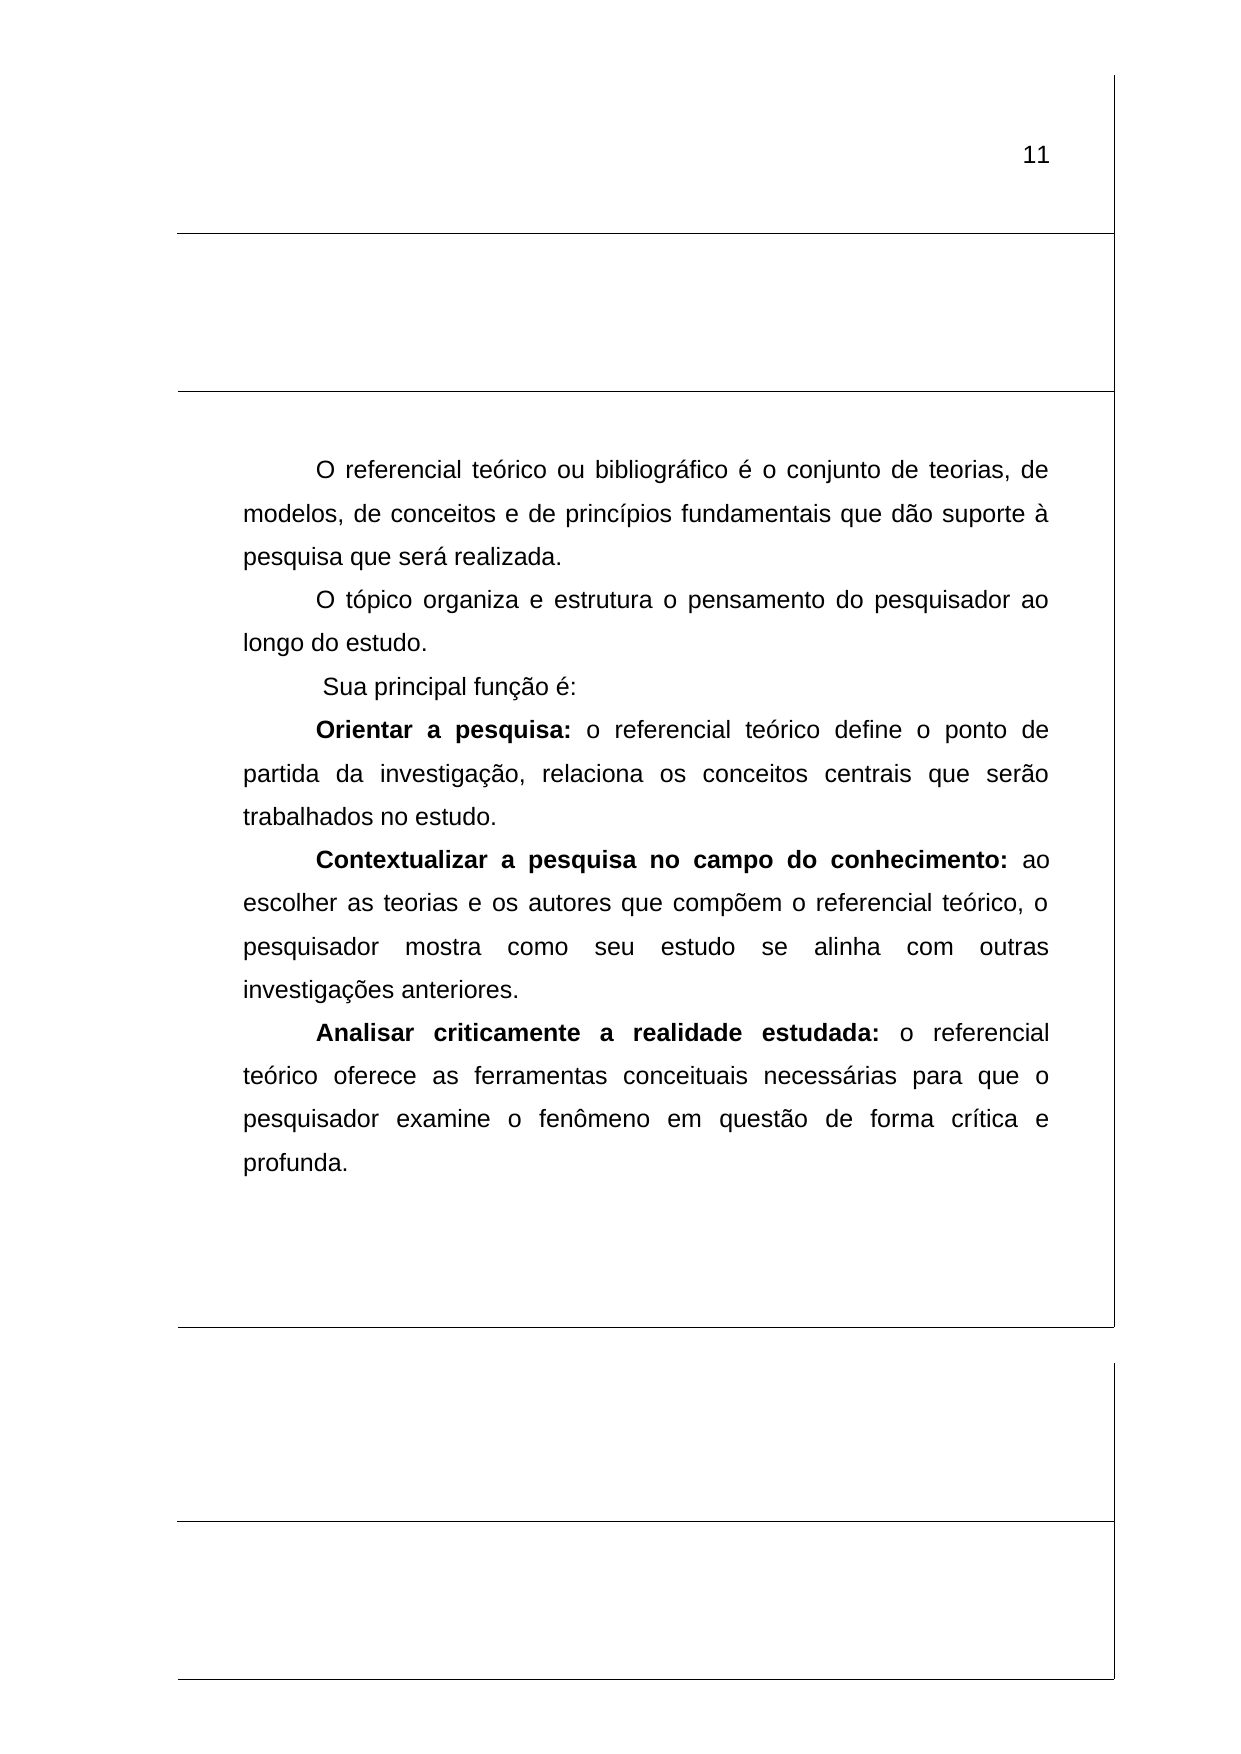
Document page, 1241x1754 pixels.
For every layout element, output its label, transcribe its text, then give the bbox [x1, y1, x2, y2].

text Contextualizar a pesquisa no campo do conhecimento: ao escolher as teorias e os autores que compõem o referencial teórico, o pesquisador mostra como seu estudo se alinha com outras investigações anteriores. [178, 781, 1114, 953]
text Sua principal função é: [178, 607, 1114, 651]
text Orientar a pesquisa: o referencial teórico define o ponto de partida da investigação, relaciona os conceitos centrais que serão trabalhados no estudo. [178, 651, 1114, 781]
text Analisar criticamente a realidade estudada: o referencial teórico oferece as ferramentas conceituais necessárias para que o pesquisador examine o fenômeno em questão de forma crítica e profunda. [178, 953, 1114, 1176]
text O tópico organiza e estrutura o pensamento do pesquisador ao longo do estudo. [178, 521, 1114, 607]
text O referencial teórico ou bibliográfico é o conjunto de teorias, de modelos, de conceitos e de princípios fundamentais que dão suporte à pesquisa que será realizada. [178, 391, 1114, 521]
